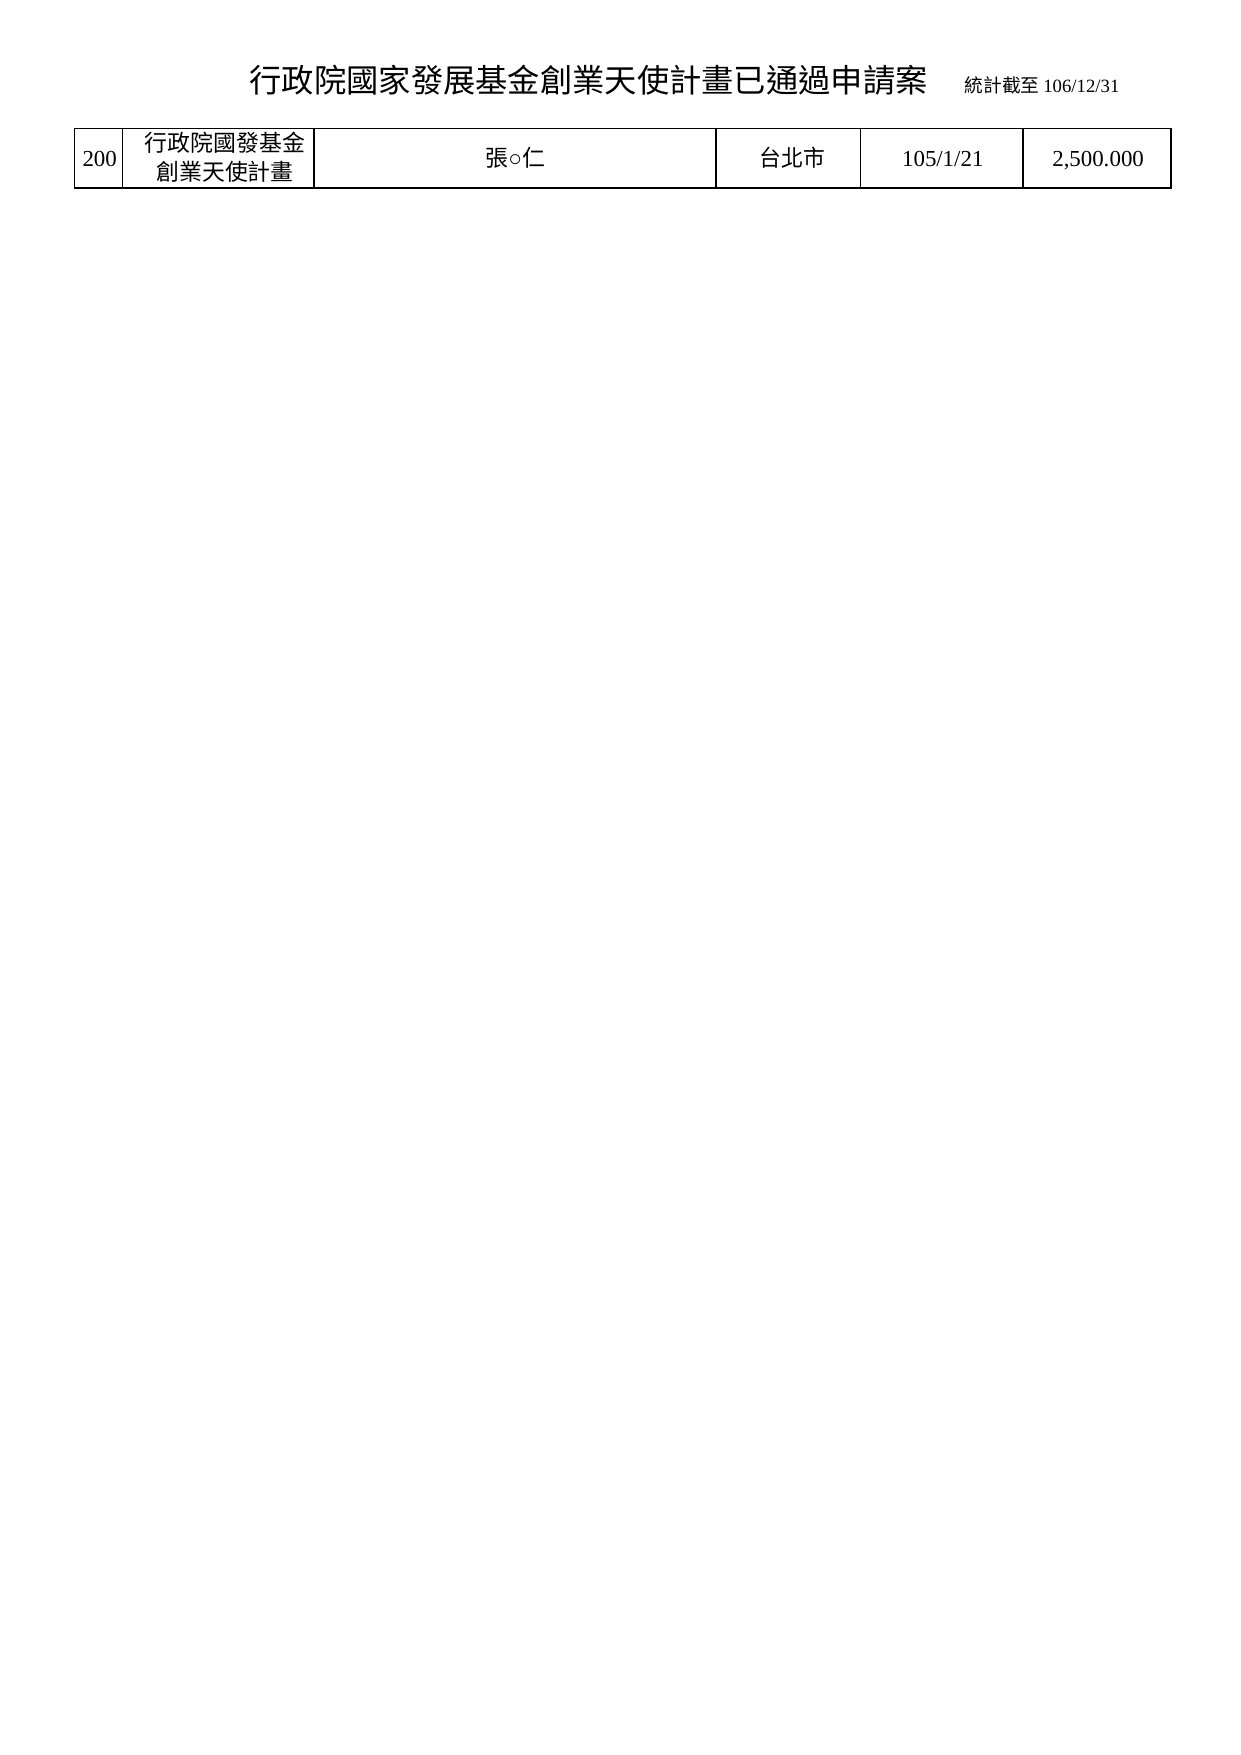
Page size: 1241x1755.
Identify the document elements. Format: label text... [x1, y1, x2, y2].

table_cell 200 [75, 129, 122, 187]
table_cell 2,500.000 [1024, 129, 1170, 187]
table_cell 105/1/21 [861, 129, 1022, 187]
table_cell 行政院國發基金 創業天使計畫 [123, 129, 313, 187]
table_cell 台北市 [717, 129, 860, 187]
table_cell 張○仁 [315, 129, 715, 187]
